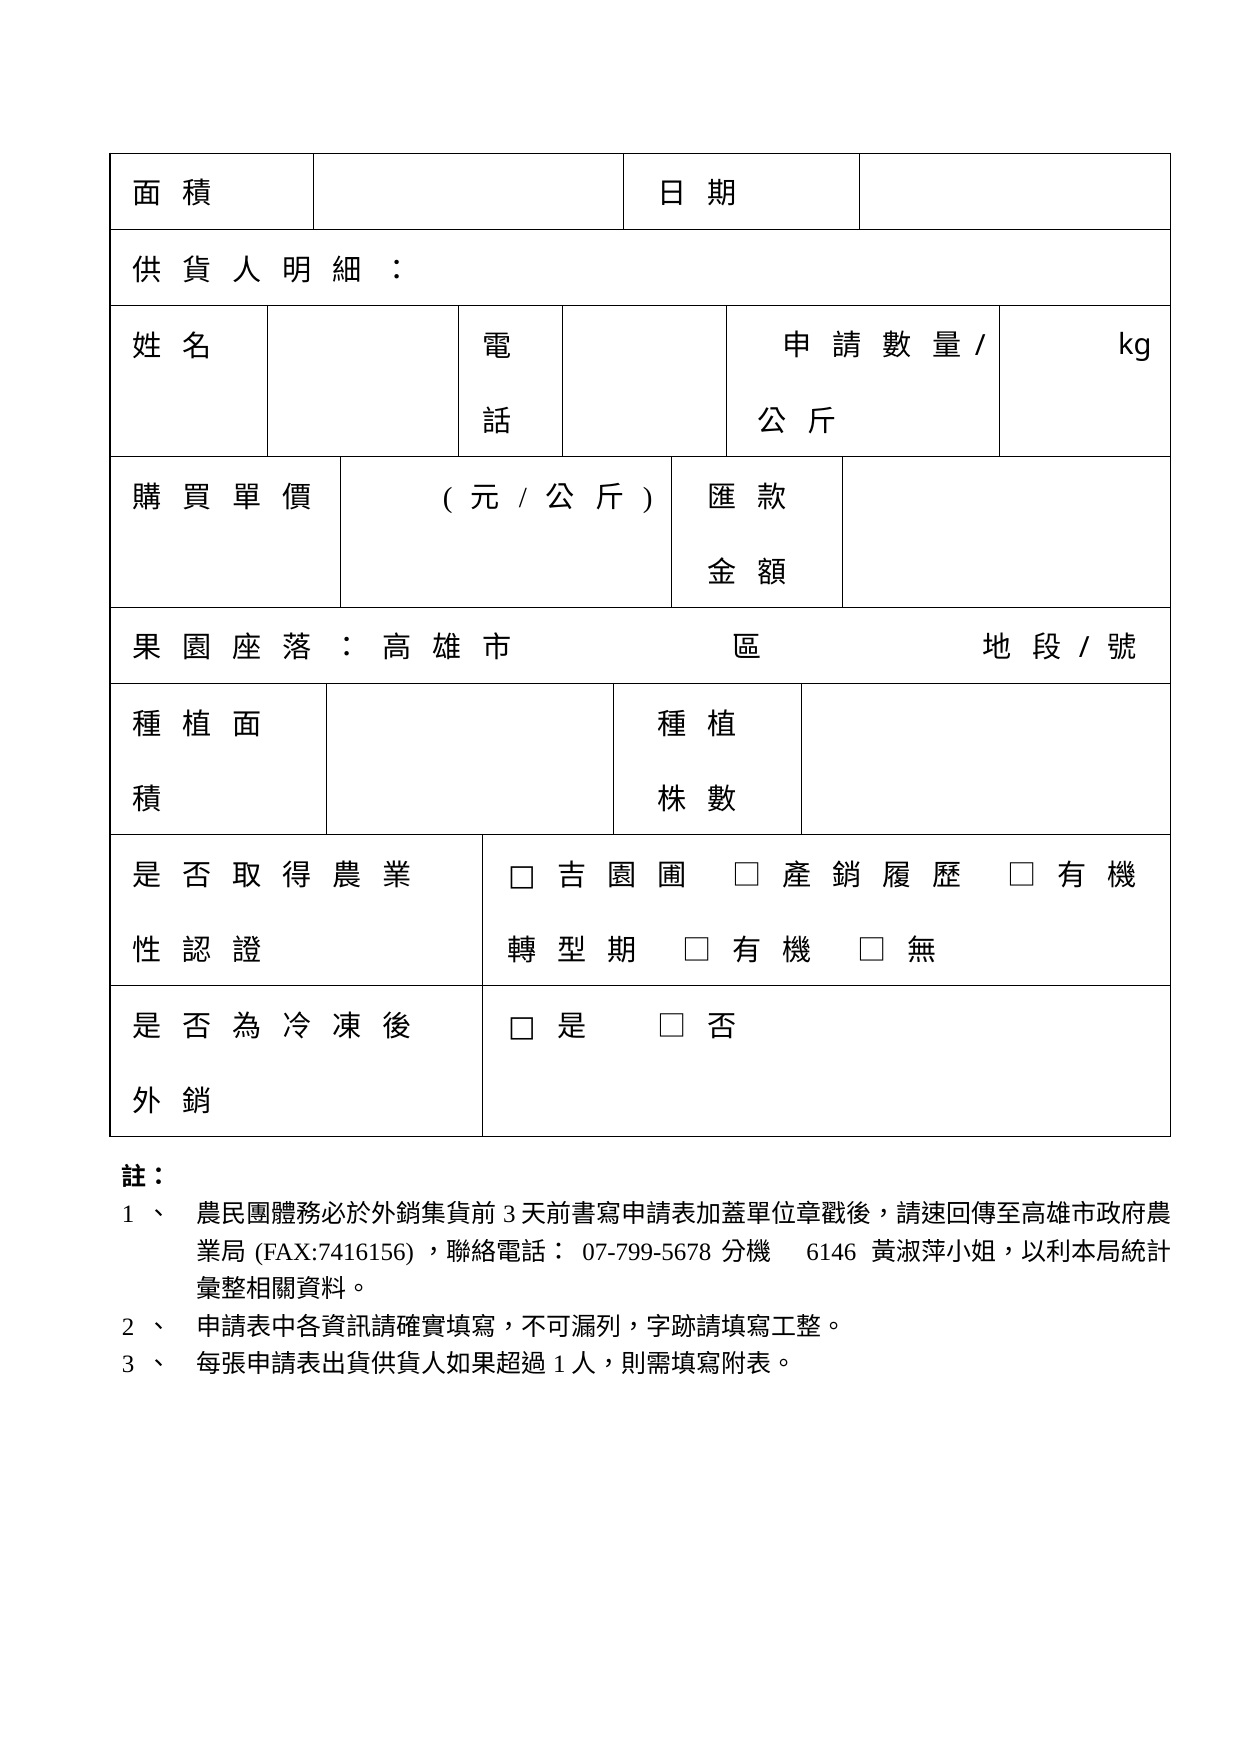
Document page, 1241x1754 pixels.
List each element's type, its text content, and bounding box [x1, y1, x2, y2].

table_cell kg [1000, 306, 1170, 456]
table_cell 供貨人明細： [111, 230, 1170, 305]
table_cell 電話 [459, 306, 562, 456]
list 農民團體務必於外銷集貨前3天前書寫申請表加蓋單位章戳後，請速回傳至高雄市政府農業局(FAX:7416156)，聯絡電話：07-799-5678分機 6146 黃淑萍小姐，以利本局統計彙整相關資料。 [122, 1193, 1172, 1306]
table_cell 是否為冷凍後外銷 [111, 986, 482, 1136]
table_cell [327, 684, 613, 834]
table_cell □是 □否 [483, 986, 1170, 1136]
table_cell 購買單價 [111, 457, 340, 607]
table_cell [843, 457, 1170, 607]
table_cell 日期 [624, 154, 859, 229]
table_cell 申請數量/公斤 [727, 306, 999, 456]
list 每張申請表出貨供貨人如果超過1人，則需填寫附表。 [122, 1343, 1172, 1381]
table_cell 匯款金額 [672, 457, 842, 607]
table_cell [268, 306, 458, 456]
table_cell 果園座落：高雄市 區 地段/號 [111, 608, 1170, 683]
table_cell [314, 154, 623, 229]
table_cell 種植面積 [111, 684, 326, 834]
list 申請表中各資訊請確實填寫，不可漏列，字跡請填寫工整。 [122, 1306, 1172, 1343]
table_cell 姓名 [111, 306, 267, 456]
table_cell □吉園圃 □產銷履歷 □有機轉型期 □有機 □無 [483, 835, 1170, 985]
table_cell 面積 [111, 154, 313, 229]
table_cell [860, 154, 1170, 229]
table_cell (元/公斤) [341, 457, 671, 607]
table_cell [802, 684, 1170, 834]
table_cell [563, 306, 726, 456]
text 註： [122, 1156, 1172, 1193]
table_cell 是否取得農業性認證 [111, 835, 482, 985]
table_cell 種植株數 [614, 684, 801, 834]
